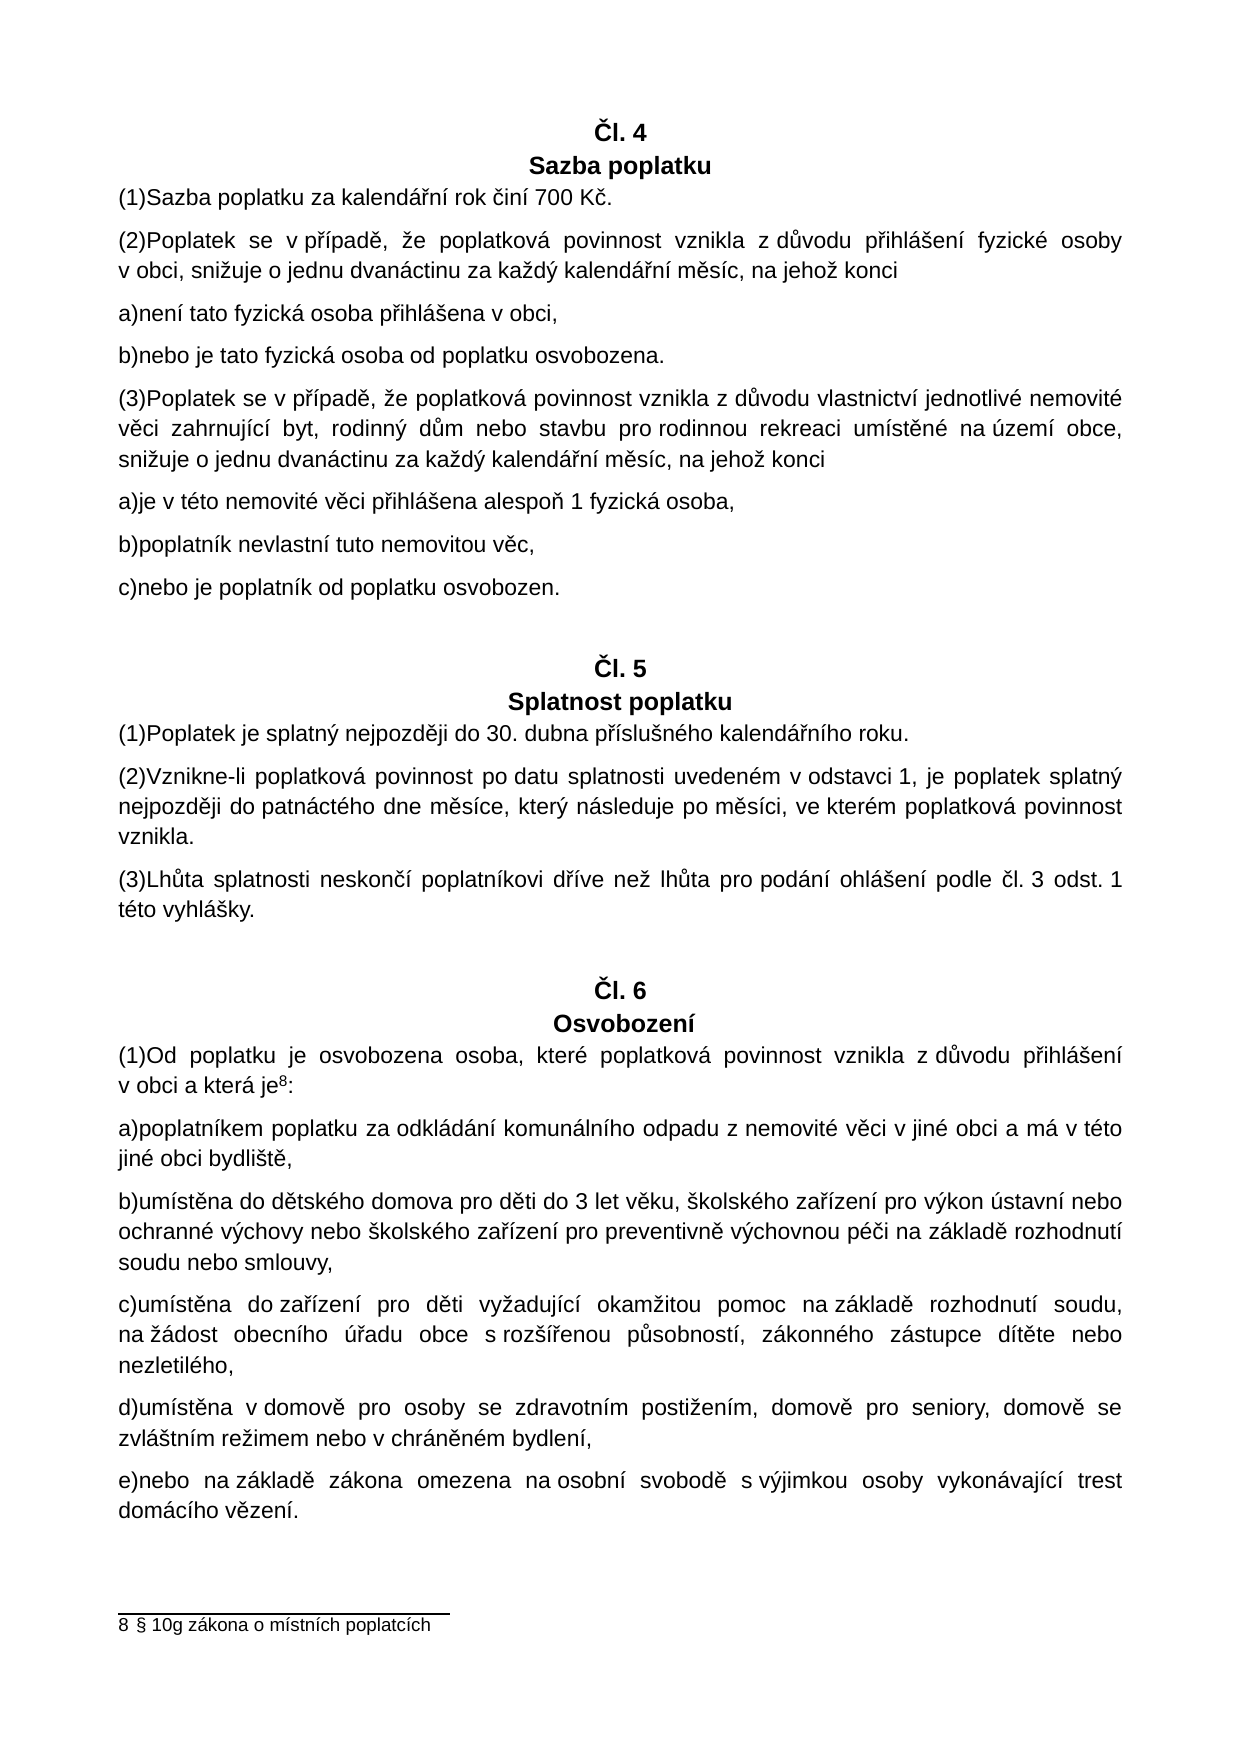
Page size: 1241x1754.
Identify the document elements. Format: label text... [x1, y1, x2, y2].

list poplatník nevlastní tuto nemovitou věc, [118, 531, 1122, 557]
list umístěna v domově pro osoby se zdravotním postižením, domově pro seniory, domově se zvláštním režimem nebo v chráněném bydlení, [118, 1394, 1122, 1451]
subtitle Čl. 5 Splatnost poplatku [118, 654, 1122, 716]
list Od poplatku je osvobozena osoba, které poplatková povinnost vznikla z důvodu přihlášení v obci a která je: [118, 1042, 1122, 1099]
list Poplatek se v případě, že poplatková povinnost vznikla z důvodu přihlášení fyzické osoby v obci, snižuje o jednu dvanáctinu za každý kalendářní měsíc, na jehož konci [118, 227, 1122, 283]
list není tato fyzická osoba přihlášena v obci, [118, 300, 1122, 326]
list Vznikne-li poplatková povinnost po datu splatnosti uvedeném v odstavci 1, je poplatek splatný nejpozději do patnáctého dne měsíce, který následuje po měsíci, ve kterém poplatková povinnost vznikla. [118, 763, 1122, 849]
list nebo je poplatník od poplatku osvobozen. [118, 574, 1122, 600]
list § 10g zákona o místních poplatcích [118, 1614, 1122, 1635]
list poplatníkem poplatku za odkládání komunálního odpadu z nemovité věci v jiné obci a má v této jiné obci bydliště, [118, 1115, 1122, 1172]
list umístěna do dětského domova pro děti do 3 let věku, školského zařízení pro výkon ústavní nebo ochranné výchovy nebo školského zařízení pro preventivně výchovnou péči na základě rozhodnutí soudu nebo smlouvy, [118, 1188, 1122, 1275]
list Lhůta splatnosti neskončí poplatníkovi dříve než lhůta pro podání ohlášení podle čl. 3 odst. 1 této vyhlášky. [118, 866, 1122, 922]
list nebo na základě zákona omezena na osobní svobodě s výjimkou osoby vykonávající trest domácího vězení. [118, 1467, 1122, 1524]
list umístěna do zařízení pro děti vyžadující okamžitou pomoc na základě rozhodnutí soudu, na žádost obecního úřadu obce s rozšířenou působností, zákonného zástupce dítěte nebo nezletilého, [118, 1291, 1122, 1378]
subtitle Čl. 4 Sazba poplatku [118, 118, 1122, 180]
list Poplatek se v případě, že poplatková povinnost vznikla z důvodu vlastnictví jednotlivé nemovité věci zahrnující byt, rodinný dům nebo stavbu pro rodinnou rekreaci umístěné na území obce, snižuje o jednu dvanáctinu za každý kalendářní měsíc, na jehož konci [118, 385, 1122, 472]
subtitle Čl. 6 Osvobození [118, 976, 1122, 1038]
list nebo je tato fyzická osoba od poplatku osvobozena. [118, 342, 1122, 369]
list Poplatek je splatný nejpozději do 30. dubna příslušného kalendářního roku. [118, 720, 1122, 746]
list Sazba poplatku za kalendářní rok činí 700 Kč. [118, 184, 1122, 211]
list je v této nemovité věci přihlášena alespoň 1 fyzická osoba, [118, 488, 1122, 515]
